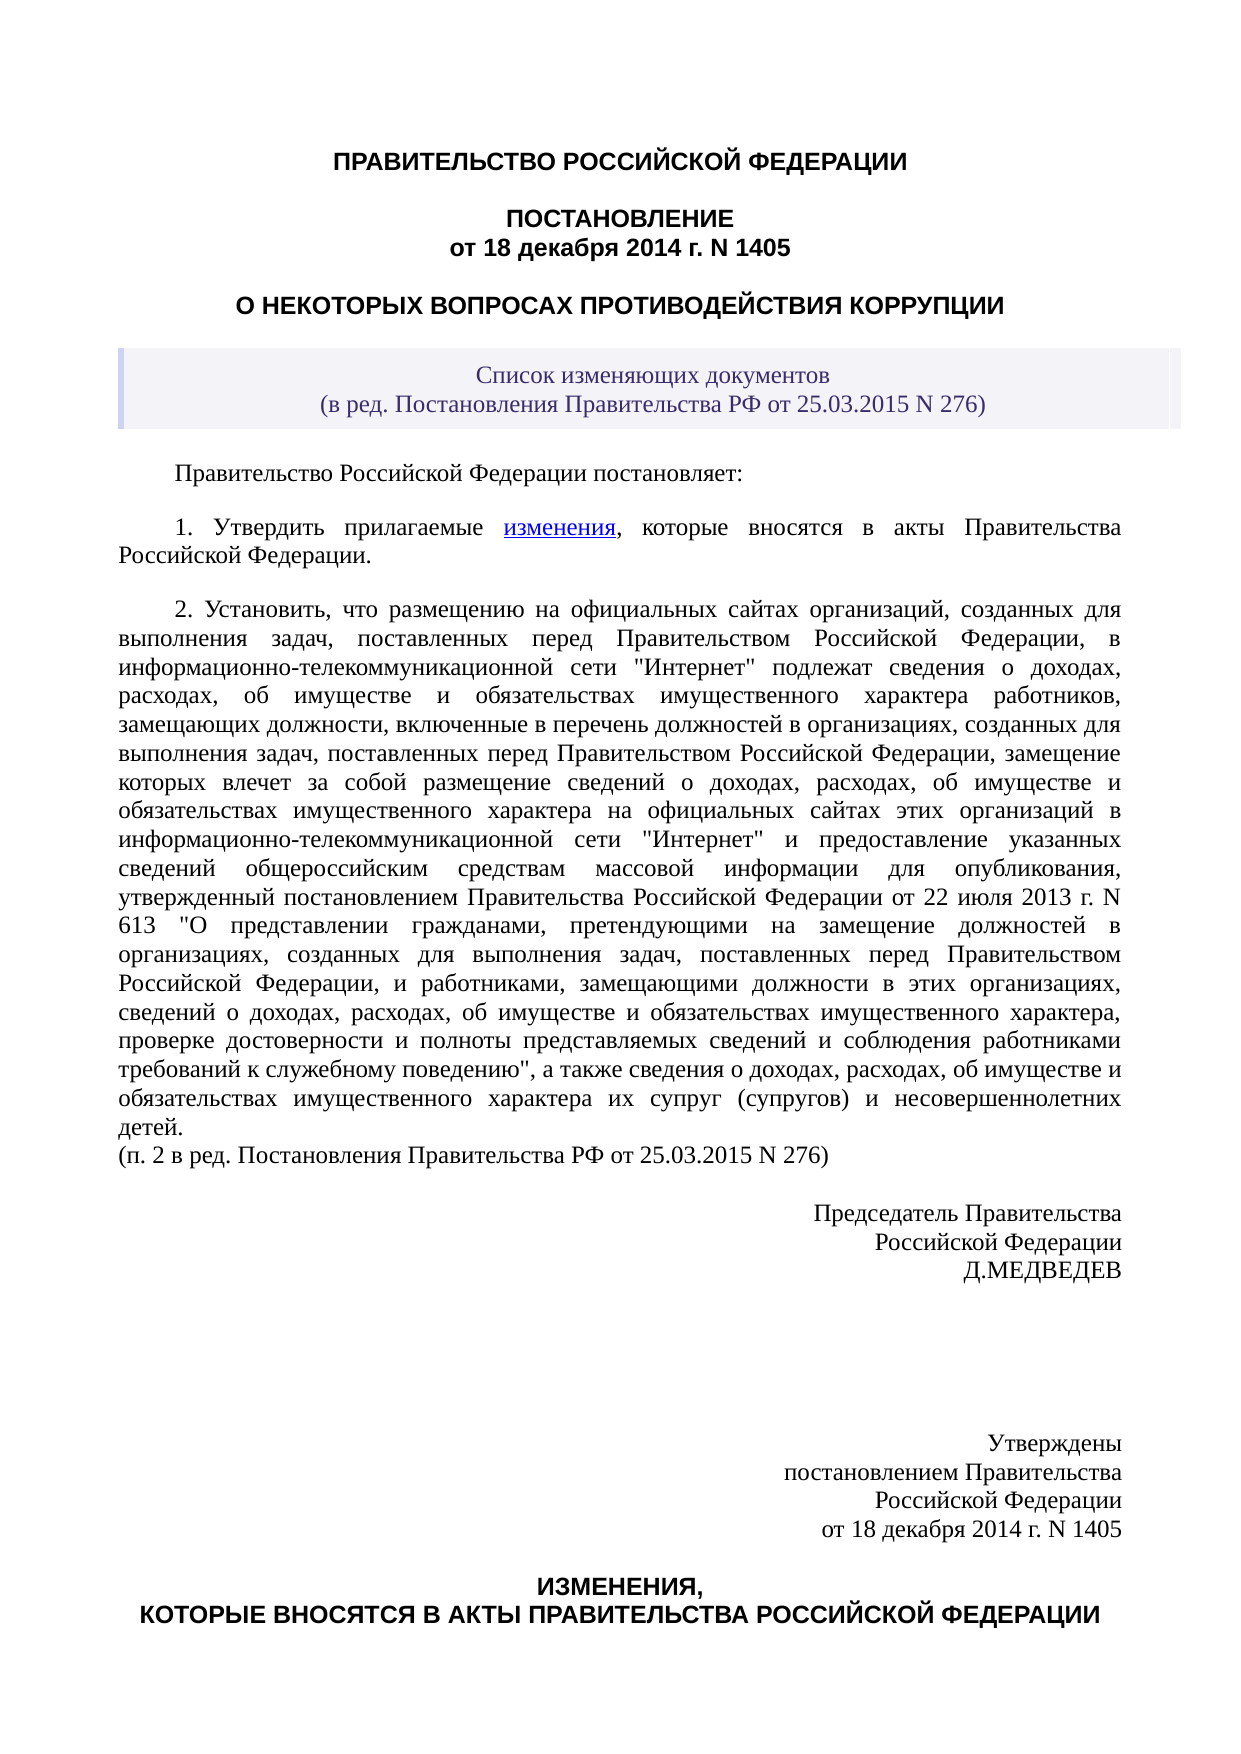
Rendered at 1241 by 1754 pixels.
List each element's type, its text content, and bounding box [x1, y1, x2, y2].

table_header [118, 348, 124, 429]
text Российской Федерации [118, 1227, 1122, 1255]
text от 18 декабря 2014 г. N 1405 [118, 1514, 1122, 1543]
text Председатель Правительства [118, 1198, 1122, 1227]
text постановлением Правительства [118, 1457, 1122, 1485]
text 1. Утвердить прилагаемые изменения, которые вносятся в акты Правительства Российской Федерации. [118, 512, 1122, 569]
title ПРАВИТЕЛЬСТВО РОССИЙСКОЙ ФЕДЕРАЦИИ [118, 147, 1122, 176]
text Утверждены [118, 1428, 1122, 1457]
table_header Список изменяющих документов (в ред. Постановления Правительства РФ от 25.03.2015 N 276) [136, 348, 1169, 429]
title от 18 декабря 2014 г. N 1405 [118, 233, 1122, 262]
title КОТОРЫЕ ВНОСЯТСЯ В АКТЫ ПРАВИТЕЛЬСТВА РОССИЙСКОЙ ФЕДЕРАЦИИ [118, 1600, 1122, 1629]
title ИЗМЕНЕНИЯ, [118, 1572, 1122, 1600]
text 2. Установить, что размещению на официальных сайтах организаций, созданных для выполнения задач, поставленных перед Правительством Российской Федерации, в информационно-телекоммуникационной сети "Интернет" подлежат сведения о доходах, расходах, об имуществе и обязательствах имущественного характера работников, замещающих должности, включенные в перечень должностей в организациях, созданных для выполнения задач, поставленных перед Правительством Российской Федерации, замещение которых влечет за собой размещение сведений о доходах, расходах, об имуществе и обязательствах имущественного характера на официальных сайтах этих организаций в информационно-телекоммуникационной сети "Интернет" и предоставление указанных сведений общероссийским средствам массовой информации для опубликования, утвержденный постановлением Правительства Российской Федерации от 22 июля 2013 г. N 613 "О представлении гражданами, претендующими на замещение должностей в организациях, созданных для выполнения задач, поставленных перед Правительством Российской Федерации, и работниками, замещающими должности в этих организациях, сведений о доходах, расходах, об имуществе и обязательствах имущественного характера, проверке достоверности и полноты представляемых сведений и соблюдения работниками требований к служебному поведению", а также сведения о доходах, расходах, об имуществе и обязательствах имущественного характера их супруг (супругов) и несовершеннолетних детей. [118, 594, 1122, 1140]
title ПОСТАНОВЛЕНИЕ [118, 204, 1122, 233]
table_header [1170, 348, 1181, 429]
text Правительство Российской Федерации постановляет: [118, 458, 1122, 487]
text Российской Федерации [118, 1485, 1122, 1514]
table_header [124, 348, 136, 429]
text (п. 2 в ред. Постановления Правительства РФ от 25.03.2015 N 276) [118, 1140, 1122, 1169]
text Д.МЕДВЕДЕВ [118, 1255, 1122, 1284]
title О НЕКОТОРЫХ ВОПРОСАХ ПРОТИВОДЕЙСТВИЯ КОРРУПЦИИ [118, 291, 1122, 319]
